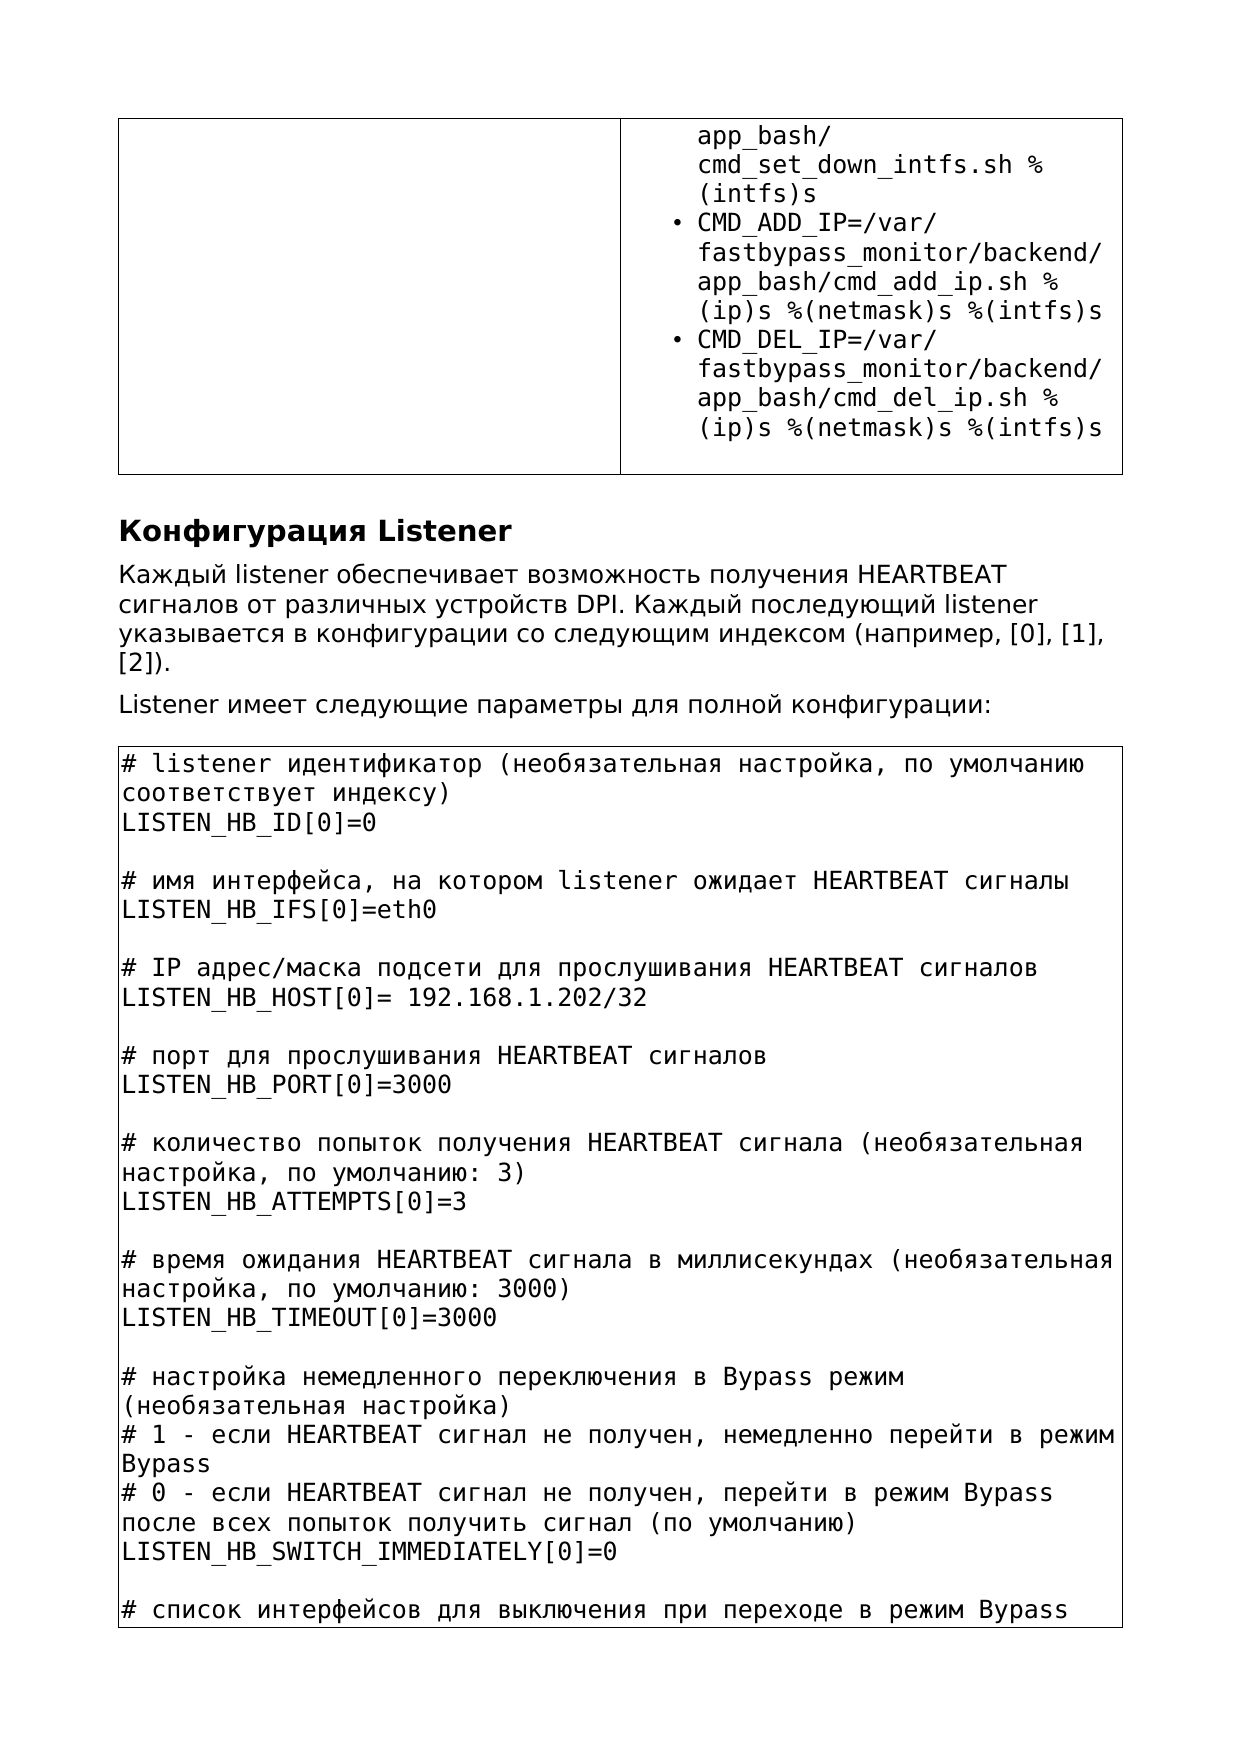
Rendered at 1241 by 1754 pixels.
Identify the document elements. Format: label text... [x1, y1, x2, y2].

subtitle Конфигурация Listener [118, 514, 1122, 548]
table_header app_bash/cmd_set_down_intfs.sh %(intfs)s CMD_ADD_IP=/var/fastbypass_monitor/backend/app_bash/cmd_add_ip.sh %(ip)s %(netmask)s %(intfs)s CMD_DEL_IP=/var/fastbypass_monitor/backend/app_bash/cmd_del_ip.sh %(ip)s %(netmask)s %(intfs)s [621, 119, 1122, 474]
table_header [119, 119, 620, 474]
text Listener имеет следующие параметры для полной конфигурации: [118, 690, 1122, 719]
text Каждый listener обеспечивает возможность получения HEARTBEAT сигналов от различных устройств DPI. Каждый последующий listener указывается в конфигурации со следующим индексом (например, [0], [1], [2]). [118, 561, 1122, 677]
table_header # listener идентификатор (необязательная настройка, по умолчанию соответствует индексу) LISTEN_HB_ID[0]=0 # имя интерфейса, на котором listener ожидает HEARTBEAT сигналы LISTEN_HB_IFS[0]=eth0 # IP адрес/маска подсети для прослушивания HEARTBEAT сигналов LISTEN_HB_HOST[0]= 192.168.1.202/32 # порт для прослушивания HEARTBEAT сигналов LISTEN_HB_PORT[0]=3000 # количество попыток получения HEARTBEAT сигнала (необязательная настройка, по умолчанию: 3) LISTEN_HB_ATTEMPTS[0]=3 # время ожидания HEARTBEAT сигнала в миллисекундах (необязательная настройка, по умолчанию: 3000) LISTEN_HB_TIMEOUT[0]=3000 # настройка немедленного переключения в Bypass режим (необязательная настройка) # 1 - если HEARTBEAT сигнал не получен, немедленно перейти в режим Bypass # 0 - если HEARTBEAT сигнал не получен, перейти в режим Bypass после всех попыток получить сигнал (по умолчанию) LISTEN_HB_SWITCH_IMMEDIATELY[0]=0 # список интерфейсов для выключения при переходе в режим Bypass [119, 747, 1122, 1627]
